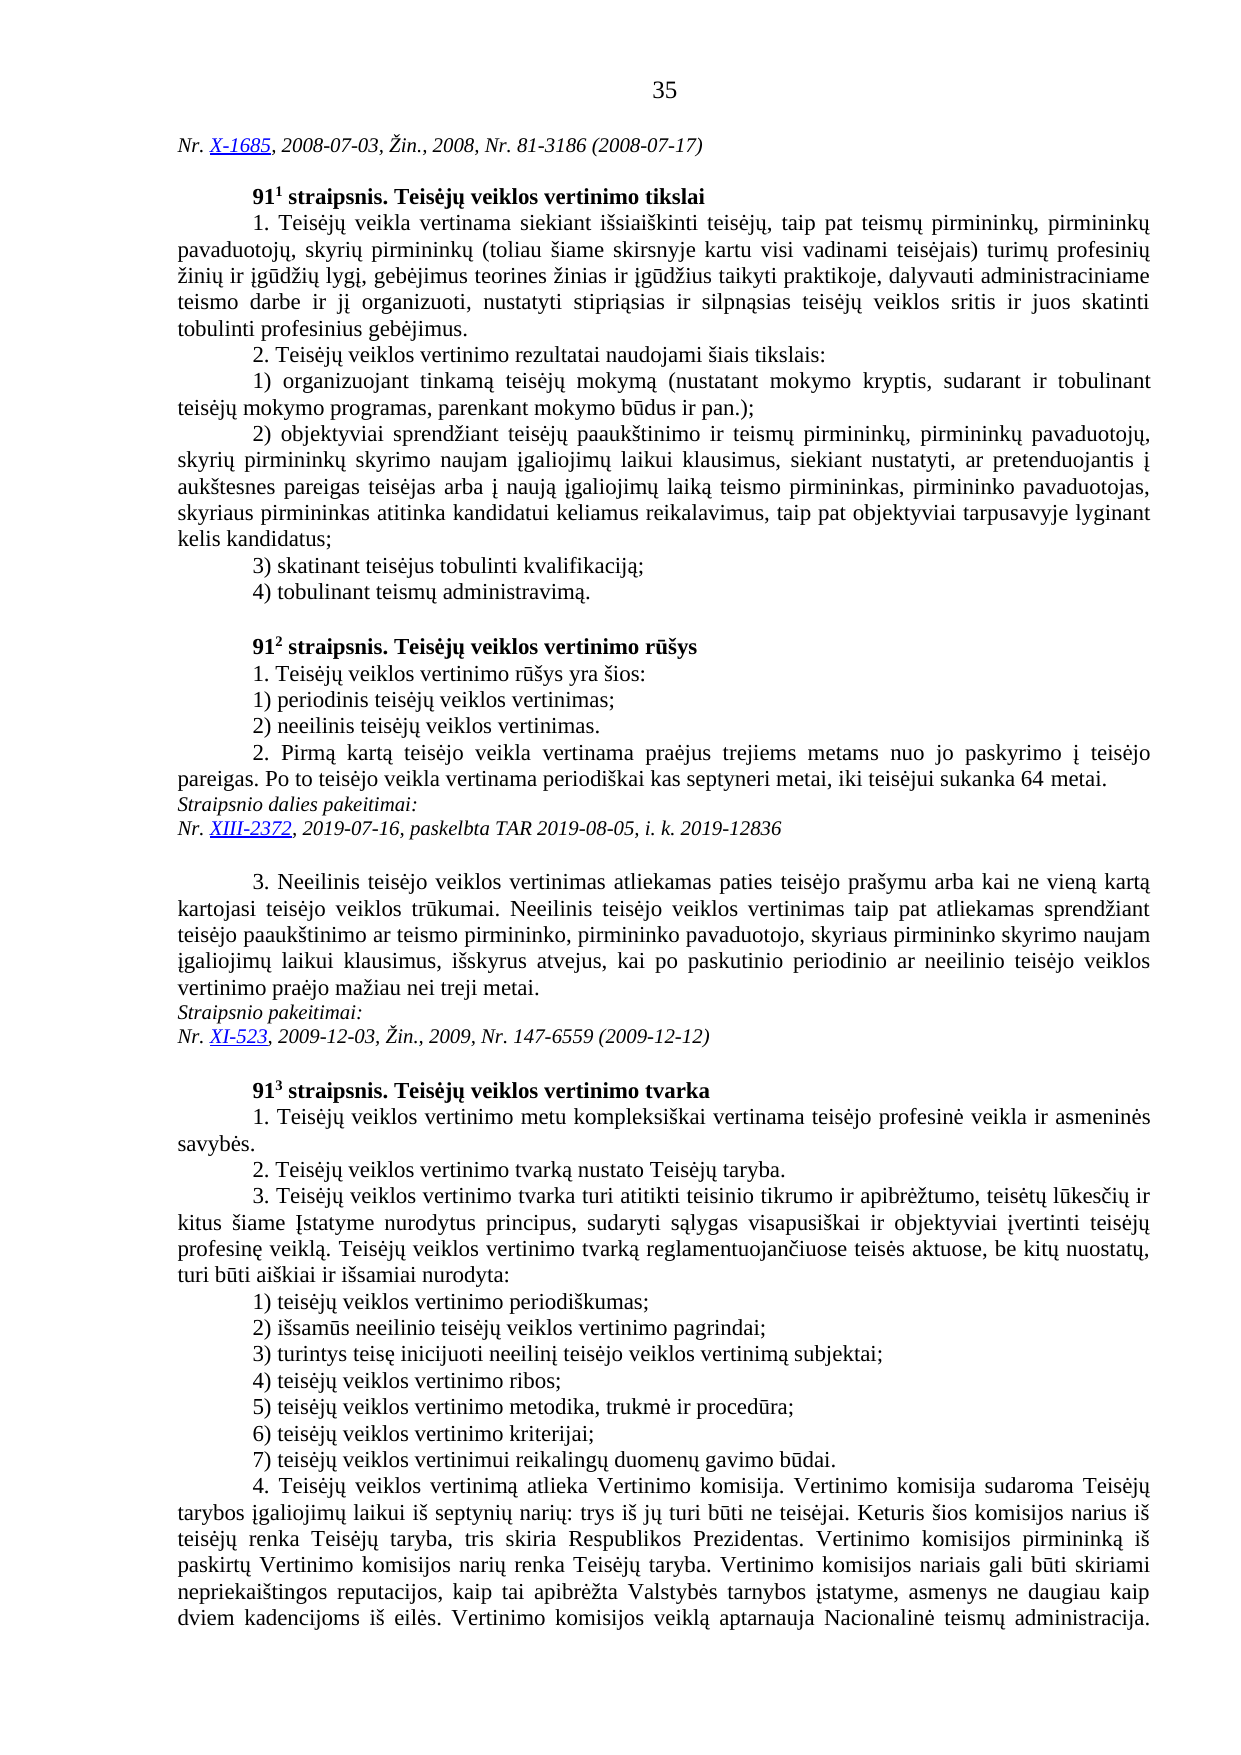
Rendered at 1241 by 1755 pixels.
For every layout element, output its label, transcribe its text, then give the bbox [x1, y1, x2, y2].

text 1) periodinis teisėjų veiklos vertinimas; [177, 686, 1152, 712]
text 4) teisėjų veiklos vertinimo ribos; [177, 1367, 1152, 1393]
text 6) teisėjų veiklos vertinimo kriterijai; [177, 1419, 1152, 1446]
text 4) tobulinant teismų administravimą. [177, 578, 1152, 604]
text Nr. XIII-2372, 2019-07-16, paskelbta TAR 2019-08-05, i. k. 2019-12836 [177, 816, 1152, 839]
text Nr. X-1685, 2008-07-03, Žin., 2008, Nr. 81-3186 (2008-07-17) [177, 132, 1152, 157]
text 7) teisėjų veiklos vertinimui reikalingų duomenų gavimo būdai. [177, 1446, 1152, 1472]
text 4. Teisėjų veiklos vertinimą atlieka Vertinimo komisija. Vertinimo komisija sudaroma Teisėjų tarybos įgaliojimų laikui iš septynių narių: trys iš jų turi būti ne teisėjai. Keturis šios komisijos narius iš teisėjų renka Teisėjų taryba, tris skiria Respublikos Prezidentas. Vertinimo komisijos pirmininką iš paskirtų Vertinimo komisijos narių renka Teisėjų taryba. Vertinimo komisijos nariais gali būti skiriami nepriekaištingos reputacijos, kaip tai apibrėžta Valstybės tarnybos įstatyme, asmenys ne daugiau kaip dviem kadencijoms iš eilės. Vertinimo komisijos veiklą aptarnauja Nacionalinė teismų administracija. [177, 1472, 1152, 1630]
text 1) teisėjų veiklos vertinimo periodiškumas; [177, 1288, 1152, 1314]
text 1. Teisėjų veiklos vertinimo rūšys yra šios: [177, 660, 1152, 686]
text Nr. XI-523, 2009-12-03, Žin., 2009, Nr. 147-6559 (2009-12-12) [177, 1024, 1152, 1048]
text 3) turintys teisę inicijuoti neeilinį teisėjo veiklos vertinimą subjektai; [177, 1341, 1152, 1367]
text 1) organizuojant tinkamą teisėjų mokymą (nustatant mokymo kryptis, sudarant ir tobulinant teisėjų mokymo programas, parenkant mokymo būdus ir pan.); [177, 367, 1152, 420]
text 912 straipsnis. Teisėjų veiklos vertinimo rūšys [177, 633, 1152, 660]
text 913 straipsnis. Teisėjų veiklos vertinimo tvarka [177, 1077, 1152, 1103]
text 3. Teisėjų veiklos vertinimo tvarka turi atitikti teisinio tikrumo ir apibrėžtumo, teisėtų lūkesčių ir kitus šiame Įstatyme nurodytus principus, sudaryti sąlygas visapusiškai ir objektyviai įvertinti teisėjų profesinę veiklą. Teisėjų veiklos vertinimo tvarką reglamentuojančiuose teisės aktuose, be kitų nuostatų, turi būti aiškiai ir išsamiai nurodyta: [177, 1182, 1152, 1288]
text 1. Teisėjų veikla vertinama siekiant išsiaiškinti teisėjų, taip pat teismų pirmininkų, pirmininkų pavaduotojų, skyrių pirmininkų (toliau šiame skirsnyje kartu visi vadinami teisėjais) turimų profesinių žinių ir įgūdžių lygį, gebėjimus teorines žinias ir įgūdžius taikyti praktikoje, dalyvauti administraciniame teismo darbe ir jį organizuoti, nustatyti stipriąsias ir silpnąsias teisėjų veiklos sritis ir juos skatinti tobulinti profesinius gebėjimus. [177, 209, 1152, 341]
text 2) neeilinis teisėjų veiklos vertinimas. [177, 712, 1152, 739]
text 5) teisėjų veiklos vertinimo metodika, trukmė ir procedūra; [177, 1393, 1152, 1419]
text Straipsnio pakeitimai: [177, 1000, 1152, 1024]
text 911 straipsnis. Teisėjų veiklos vertinimo tikslai [177, 183, 1152, 209]
text 3. Neeilinis teisėjo veiklos vertinimas atliekamas paties teisėjo prašymu arba kai ne vieną kartą kartojasi teisėjo veiklos trūkumai. Neeilinis teisėjo veiklos vertinimas taip pat atliekamas sprendžiant teisėjo paaukštinimo ar teismo pirmininko, pirmininko pavaduotojo, skyriaus pirmininko skyrimo naujam įgaliojimų laikui klausimus, išskyrus atvejus, kai po paskutinio periodinio ar neeilinio teisėjo veiklos vertinimo praėjo mažiau nei treji metai. [177, 868, 1152, 1000]
text 2. Teisėjų veiklos vertinimo tvarką nustato Teisėjų taryba. [177, 1156, 1152, 1182]
text 2. Teisėjų veiklos vertinimo rezultatai naudojami šiais tikslais: [177, 341, 1152, 367]
text Straipsnio dalies pakeitimai: [177, 791, 1152, 816]
text 2. Pirmą kartą teisėjo veikla vertinama praėjus trejiems metams nuo jo paskyrimo į teisėjo pareigas. Po to teisėjo veikla vertinama periodiškai kas septyneri metai, iki teisėjui sukanka 64 metai. [177, 739, 1152, 791]
text 2) išsamūs neeilinio teisėjų veiklos vertinimo pagrindai; [177, 1314, 1152, 1341]
text 3) skatinant teisėjus tobulinti kvalifikaciją; [177, 552, 1152, 578]
text 2) objektyviai sprendžiant teisėjų paaukštinimo ir teismų pirmininkų, pirmininkų pavaduotojų, skyrių pirmininkų skyrimo naujam įgaliojimų laikui klausimus, siekiant nustatyti, ar pretenduojantis į aukštesnes pareigas teisėjas arba į naują įgaliojimų laiką teismo pirmininkas, pirmininko pavaduotojas, skyriaus pirmininkas atitinka kandidatui keliamus reikalavimus, taip pat objektyviai tarpusavyje lyginant kelis kandidatus; [177, 420, 1152, 552]
text 1. Teisėjų veiklos vertinimo metu kompleksiškai vertinama teisėjo profesinė veikla ir asmeninės savybės. [177, 1103, 1152, 1156]
